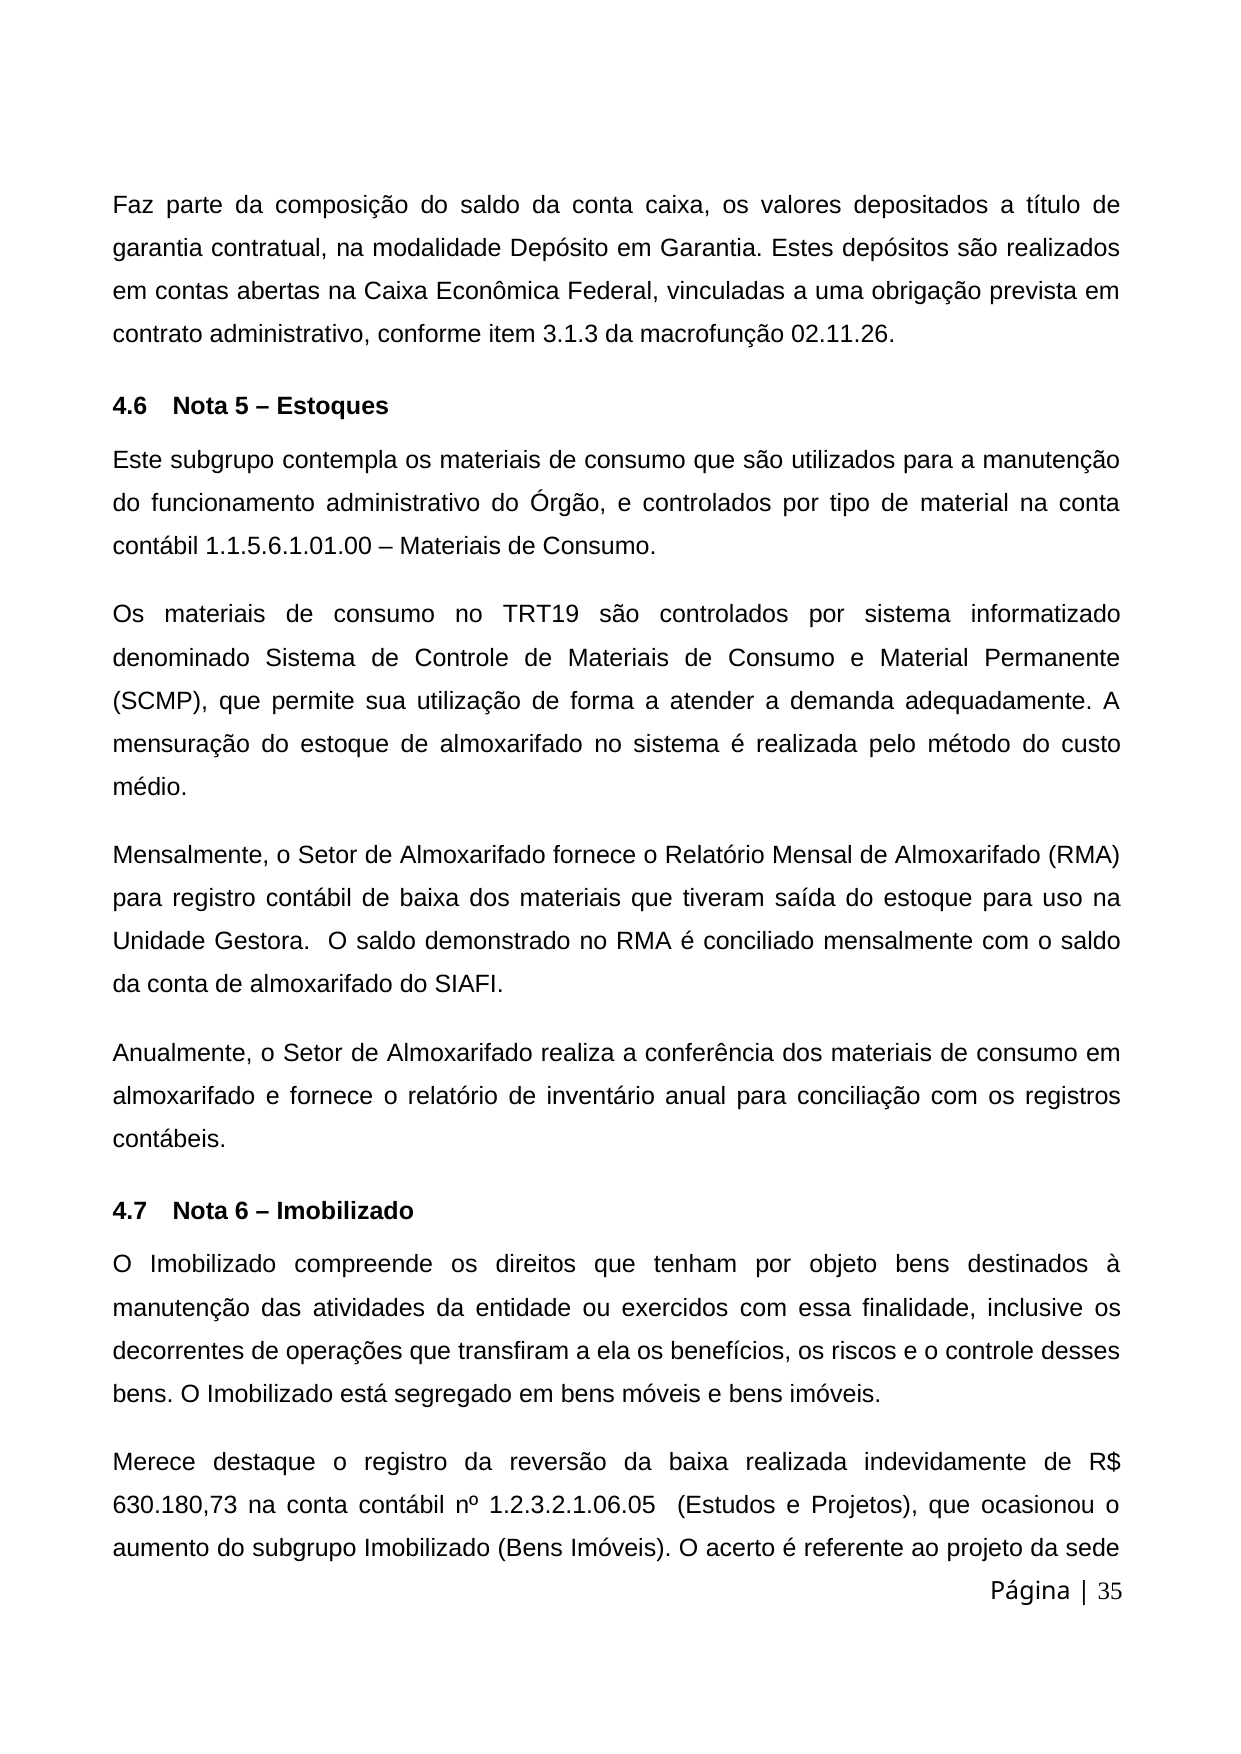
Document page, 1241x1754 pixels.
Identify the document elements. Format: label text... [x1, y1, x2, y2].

text O Imobilizado compreende os direitos que tenham por objeto bens destinados à manutenção das atividades da entidade ou exercidos com essa finalidade, inclusive os decorrentes de operações que transfiram a ela os benefícios, os riscos e o controle desses bens. O Imobilizado está segregado em bens móveis e bens imóveis. [112, 1249, 1122, 1407]
text Este subgrupo contempla os materiais de consumo que são utilizados para a manutenção do funcionamento administrativo do Órgão, e controlados por tipo de material na conta contábil 1.1.5.6.1.01.00 – Materiais de Consumo. [112, 445, 1122, 560]
text Mensalmente, o Setor de Almoxarifado fornece o Relatório Mensal de Almoxarifado (RMA) para registro contábil de baixa dos materiais que tiveram saída do estoque para uso na Unidade Gestora. O saldo demonstrado no RMA é conciliado mensalmente com o saldo da conta de almoxarifado do SIAFI. [112, 840, 1122, 998]
text Faz parte da composição do saldo da conta caixa, os valores depositados a título de garantia contratual, na modalidade Depósito em Garantia. Estes depósitos são realizados em contas abertas na Caixa Econômica Federal, vinculadas a uma obrigação prevista em contrato administrativo, conforme item 3.1.3 da macrofunção 02.11.26. [112, 190, 1122, 348]
text Os materiais de consumo no TRT19 são controlados por sistema informatizado denominado Sistema de Controle de Materiais de Consumo e Material Permanente (SCMP), que permite sua utilização de forma a atender a demanda adequadamente. A mensuração do estoque de almoxarifado no sistema é realizada pelo método do custo médio. [112, 599, 1122, 801]
text Merece destaque o registro da reversão da baixa realizada indevidamente de R$ 630.180,73 na conta contábil nº 1.2.3.2.1.06.05 (Estudos e Projetos), que ocasionou o aumento do subgrupo Imobilizado (Bens Imóveis). O acerto é referente ao projeto da sede [112, 1447, 1122, 1562]
subtitle Nota 5 – Estoques [112, 391, 1122, 420]
text Anualmente, o Setor de Almoxarifado realiza a conferência dos materiais de consumo em almoxarifado e fornece o relatório de inventário anual para conciliação com os registros contábeis. [112, 1037, 1122, 1152]
subtitle Nota 6 – Imobilizado [112, 1196, 1122, 1224]
